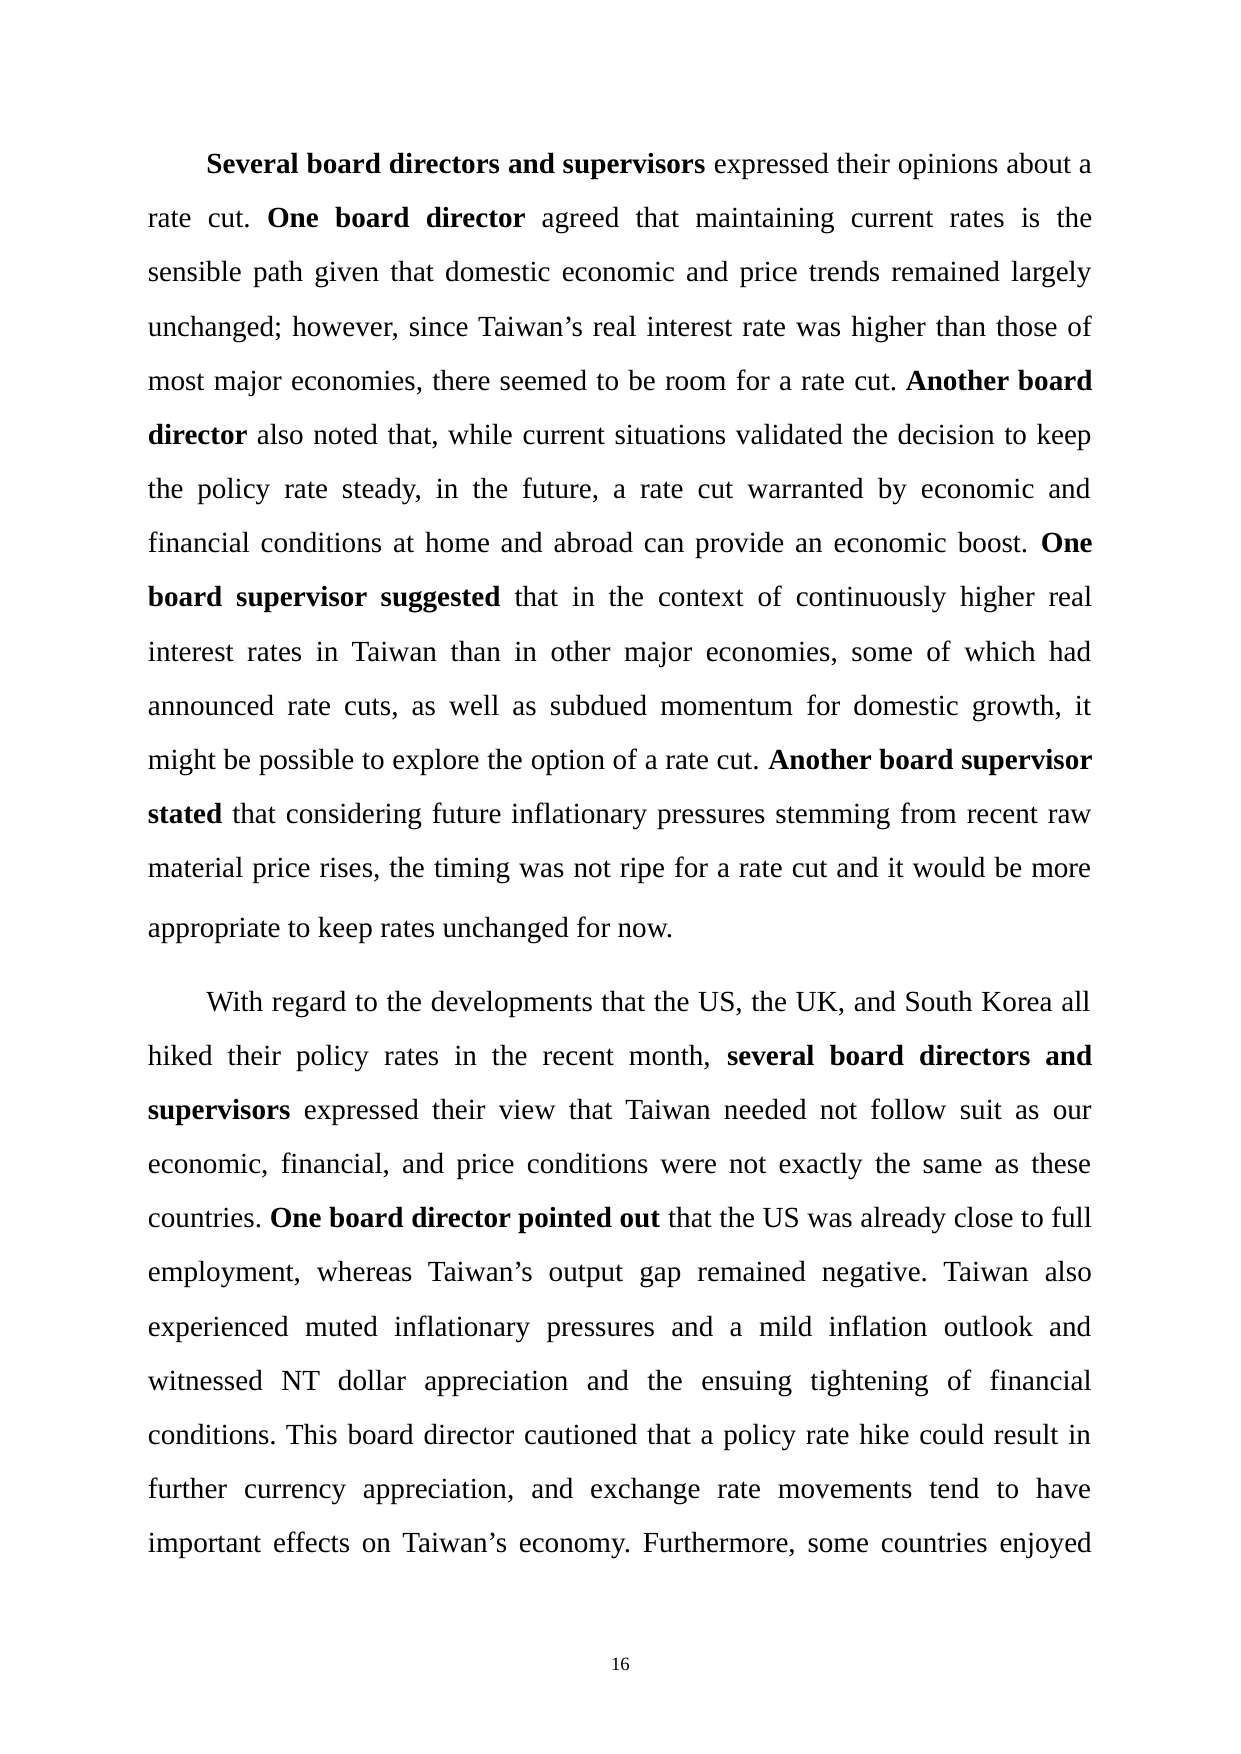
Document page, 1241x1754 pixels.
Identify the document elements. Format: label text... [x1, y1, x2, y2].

text With regard to the developments that the US, the UK, and South Korea all hiked their policy rates in the recent month, several board directors and supervisors expressed their view that Taiwan needed not follow suit as our economic, financial, and price conditions were not exactly the same as these countries. One board director pointed out that the US was already close to full employment, whereas Taiwan’s output gap remained negative. Taiwan also experienced muted inflationary pressures and a mild inflation outlook and witnessed NT dollar appreciation and the ensuing tightening of financial conditions. This board director cautioned that a policy rate hike could result in further currency appreciation, and exchange rate movements tend to have important effects on Taiwan’s economy. Furthermore, some countries enjoyed [148, 973, 1092, 1569]
text Several board directors and supervisors expressed their opinions about a rate cut. One board director agreed that maintaining current rates is the sensible path given that domestic economic and price trends remained largely unchanged; however, since Taiwan’s real interest rate was higher than those of most major economies, there seemed to be room for a rate cut. Another board director also noted that, while current situations validated the decision to keep the policy rate steady, in the future, a rate cut warranted by economic and financial conditions at home and abroad can provide an economic boost. One board supervisor suggested that in the context of continuously higher real interest rates in Taiwan than in other major economies, some of which had announced rate cuts, as well as subdued momentum for domestic growth, it might be possible to explore the option of a rate cut. Another board supervisor stated that considering future inflationary pressures stemming from recent raw material price rises, the timing was not ripe for a rate cut and it would be more appropriate to keep rates unchanged for now. [148, 136, 1092, 948]
